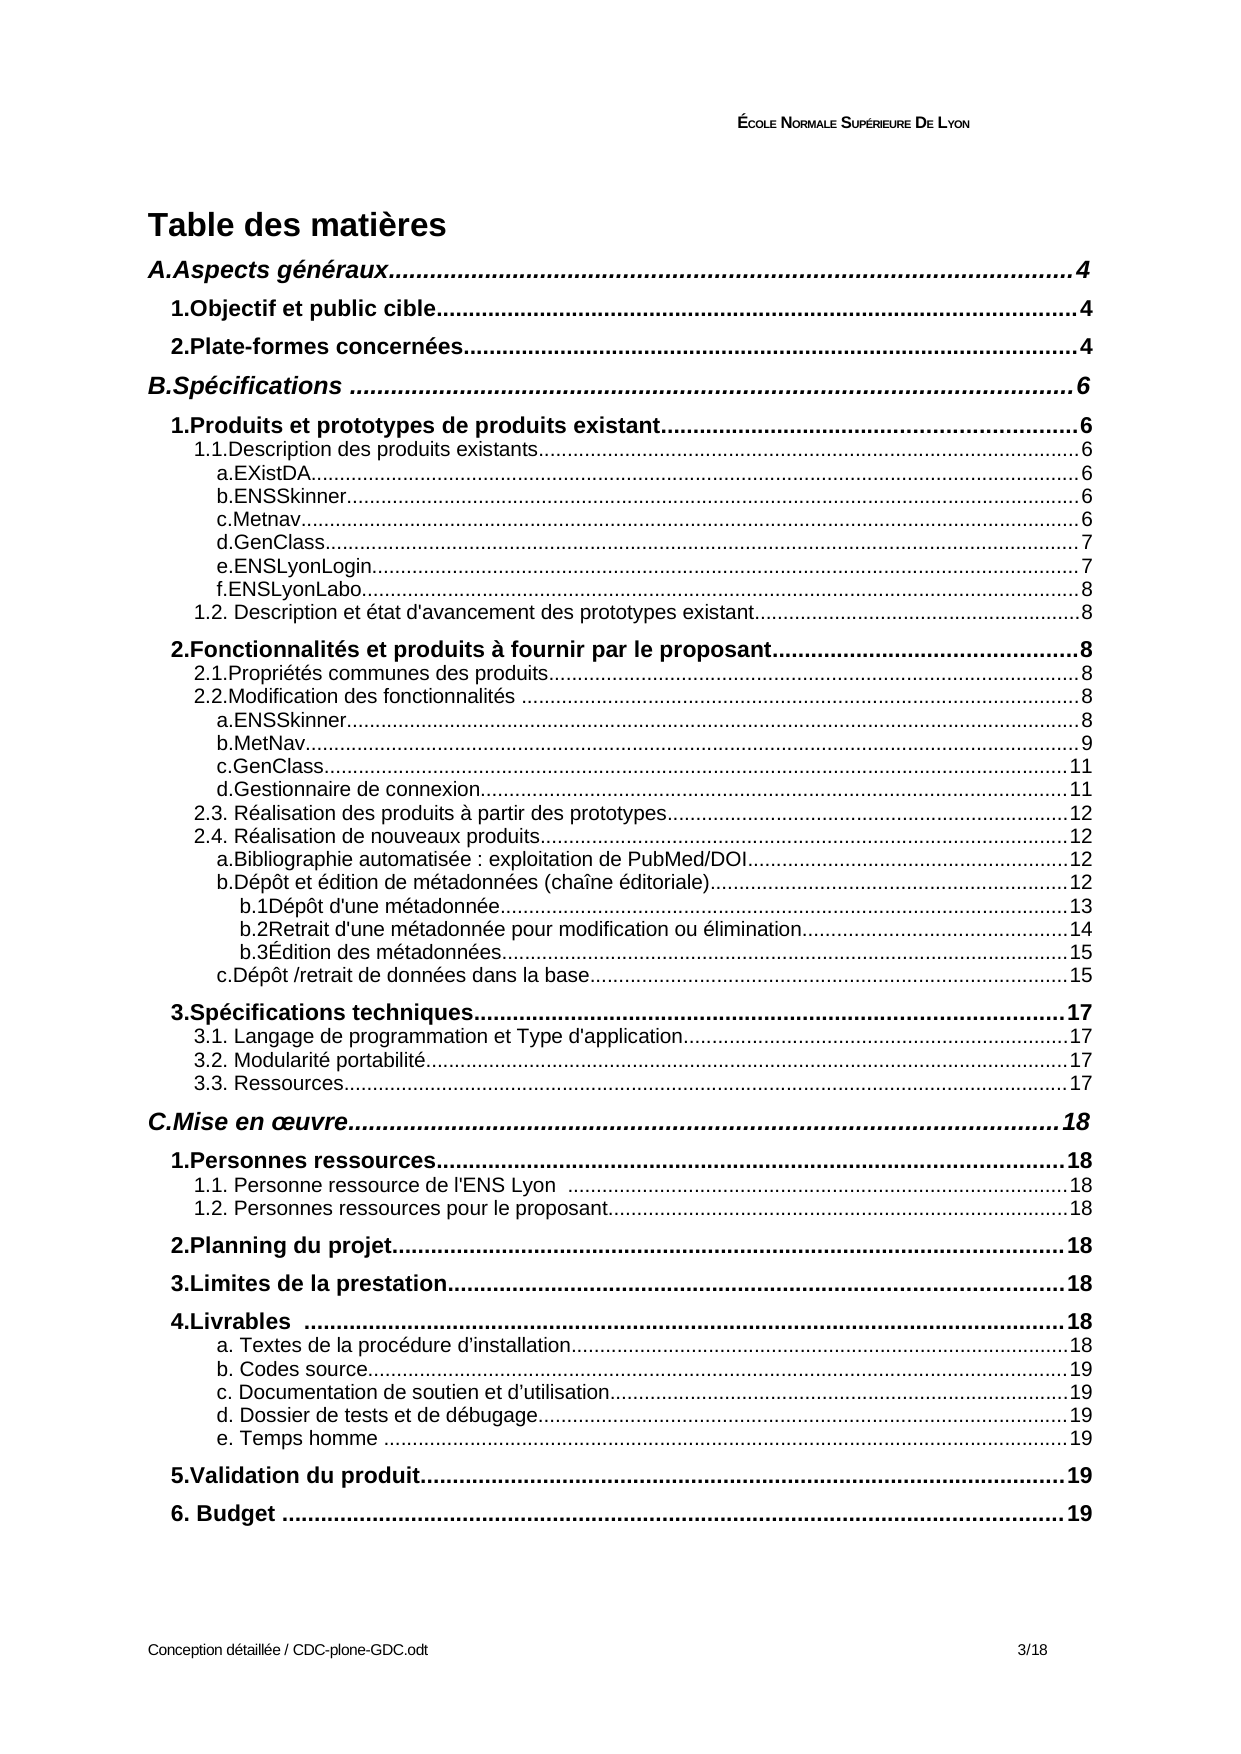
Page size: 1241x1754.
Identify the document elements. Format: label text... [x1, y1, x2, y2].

text 1.1.Description des produits existants 6 [193, 438, 1092, 461]
text B.Spécifications 6 [148, 372, 1092, 400]
text b.ENSSkinner 6 [216, 484, 1092, 508]
text 1.2. Personnes ressources pour le proposant 18 [193, 1197, 1092, 1220]
text 2.Plate-formes concernées 4 [171, 334, 1092, 359]
text 3.1. Langage de programmation et Type d'application 17 [193, 1025, 1092, 1048]
text a.EXistDA 6 [216, 461, 1092, 484]
text c.Dépôt /retrait de données dans la base 15 [216, 964, 1092, 987]
text e.ENSLyonLogin 7 [216, 554, 1092, 577]
text 5.Validation du produit 19 [171, 1463, 1092, 1488]
text f.ENSLyonLabo 8 [216, 577, 1092, 601]
text d.GenClass 7 [216, 531, 1092, 554]
text 3.3. Ressources 17 [193, 1072, 1092, 1095]
text C.Mise en œuvre 18 [148, 1107, 1092, 1135]
text 2.3. Réalisation des produits à partir des prototypes 12 [193, 801, 1092, 824]
text 2.4. Réalisation de nouveaux produits 12 [193, 824, 1092, 848]
text d. Dossier de tests et de débugage 19 [216, 1404, 1092, 1427]
text 1.1. Personne ressource de l'ENS Lyon 18 [193, 1173, 1092, 1197]
text b.2Retrait d'une métadonnée pour modification ou élimination 14 [239, 917, 1092, 941]
text 3.Limites de la prestation 18 [171, 1270, 1092, 1296]
text 3.Spécifications techniques 17 [171, 1000, 1092, 1025]
text b.MetNav 9 [216, 732, 1092, 755]
text 2.2.Modification des fonctionnalités 8 [193, 685, 1092, 708]
text 1.Objectif et public cible 4 [171, 296, 1092, 322]
text 1.Personnes ressources 18 [171, 1148, 1092, 1173]
subtitle Table des matières [148, 206, 1092, 243]
text 2.1.Propriétés communes des produits 8 [193, 662, 1092, 685]
text b. Codes source 19 [216, 1357, 1092, 1380]
text c.Metnav 6 [216, 508, 1092, 531]
text d.Gestionnaire de connexion 11 [216, 778, 1092, 801]
text a.Bibliographie automatisée : exploitation de PubMed/DOI 12 [216, 848, 1092, 871]
text 3.2. Modularité portabilité 17 [193, 1048, 1092, 1072]
text 4.Livrables 18 [171, 1308, 1092, 1334]
text b.1Dépôt d'une métadonnée 13 [239, 894, 1092, 917]
text b.3Édition des métadonnées 15 [239, 941, 1092, 964]
text 1.Produits et prototypes de produits existant 6 [171, 413, 1092, 438]
text 1.2. Description et état d'avancement des prototypes existant 8 [193, 601, 1092, 624]
text 2.Fonctionnalités et produits à fournir par le proposant 8 [171, 636, 1092, 662]
text a.ENSSkinner 8 [216, 708, 1092, 732]
text c.GenClass 11 [216, 755, 1092, 778]
text A.Aspects généraux 4 [148, 256, 1092, 283]
text a. Textes de la procédure d’installation 18 [216, 1334, 1092, 1357]
text b.Dépôt et édition de métadonnées (chaîne éditoriale) 12 [216, 871, 1092, 894]
text c. Documentation de soutien et d’utilisation 19 [216, 1380, 1092, 1404]
text 6. Budget 19 [171, 1501, 1092, 1526]
text 2.Planning du projet 18 [171, 1232, 1092, 1258]
text e. Temps homme 19 [216, 1427, 1092, 1450]
